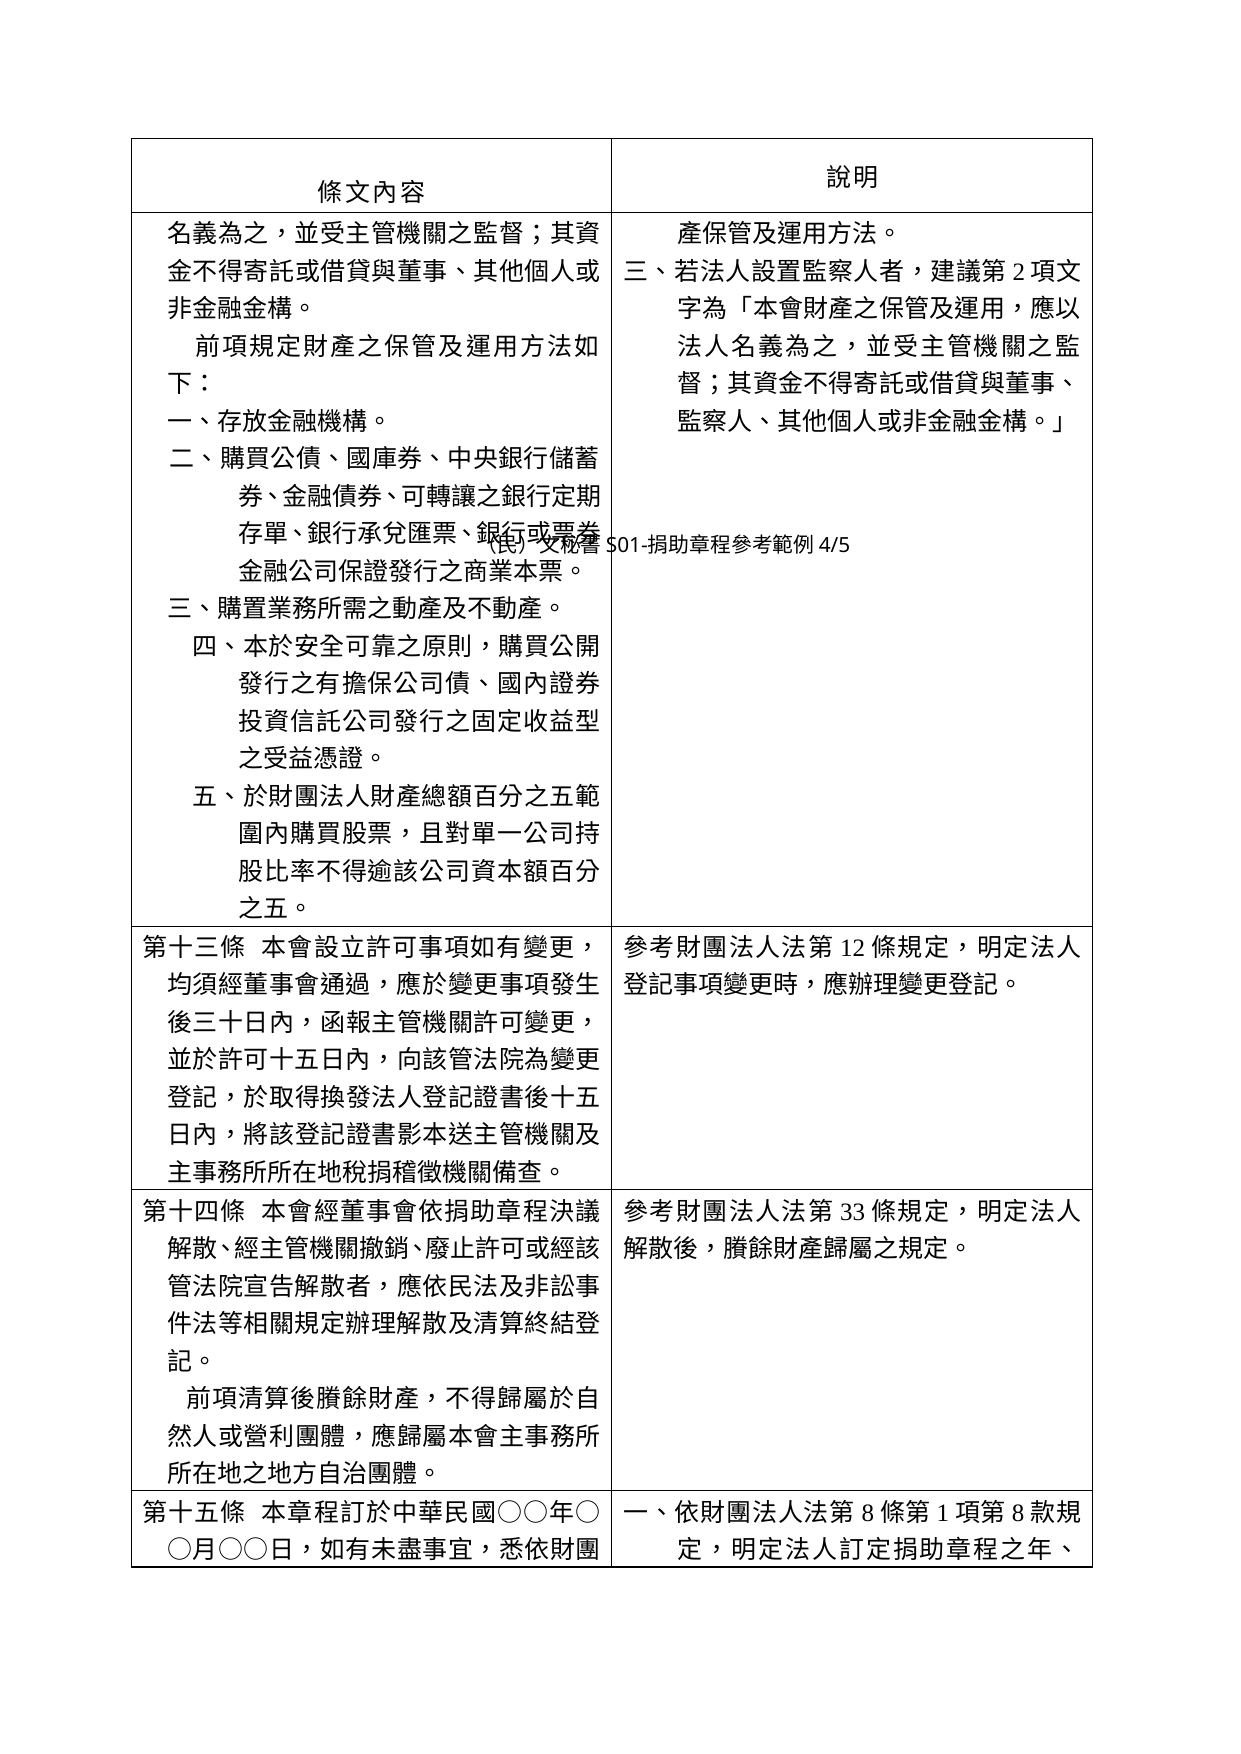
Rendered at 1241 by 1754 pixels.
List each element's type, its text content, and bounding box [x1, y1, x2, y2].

table_header 條文內容 [132, 139, 611, 212]
table_cell 第十三條 本會設立許可事項如有變更，均須經董事會通過，應於變更事項發生後三十日內，函報主管機關許可變更，並於許可十五日內，向該管法院為變更登記，於取得換發法人登記證書後十五日內，將該登記證書影本送主管機關及主事務所所在地稅捐稽徵機關備查。 [132, 927, 611, 1189]
table_cell 第十二條 本會應以捐助財產孳息及設立登記後之各項所得，辦理符合設立目的及捐助章程所定之業務。 本會財產之保管及運用，應以法人名義為之，並受主管機關之監督；其資金不得寄託或借貸與董事、其他個人或非金融金構。 前項規定財產之保管及運用方法如下： 一、存放金融機構。 二、購買公債、國庫券、中央銀行儲蓄券、金融債券、可轉讓之銀行定期存單、銀行承兌匯票、銀行或票券金融公司保證發行之商業本票。 三、購置業務所需之動產及不動產。 四、本於安全可靠之原則，購買公開發行之有擔保公司債、國內證券投資信託公司發行之固定收益型之受益憑證。 五、於財團法人財產總額百分之五範圍內購買股票，且對單一公司持股比率不得逾該公司資本額百分之五。 [132, 213, 611, 926]
table_cell 參考財團法人法第33條規定，明定法人解散後，賸餘財產歸屬之規定。 [612, 1190, 1092, 1490]
table_cell 參考財團法人法第12條規定，明定法人登記事項變更時，應辦理變更登記。 [612, 927, 1092, 1189]
table_cell 一、依財團法人法第8條第1項第8款規定，明定法人訂定捐助章程之年、 [612, 1491, 1092, 1566]
table_header 說明 [612, 139, 1092, 212]
table_cell 一、依財團法人法第8條第1項第2款規定，明定法人捐助財產之保管運用方法。 二、參考財團法人法第19條規定，明定財產保管及運用方法。 三、若法人設置監察人者，建議第2項文字為「本會財產之保管及運用，應以法人名義為之，並受主管機關之監督；其資金不得寄託或借貸與董事、監察人、其他個人或非金融金構。」 [612, 213, 1092, 926]
table_cell 第十五條 本章程訂於中華民國○○年○○月○○日，如有未盡事宜，悉依財團 [132, 1491, 611, 1566]
table_cell 第十四條 本會經董事會依捐助章程決議解散、經主管機關撤銷、廢止許可或經該管法院宣告解散者，應依民法及非訟事件法等相關規定辦理解散及清算終結登記。 前項清算後賸餘財產，不得歸屬於自然人或營利團體，應歸屬本會主事務所所在地之地方自治團體。 [132, 1190, 611, 1490]
